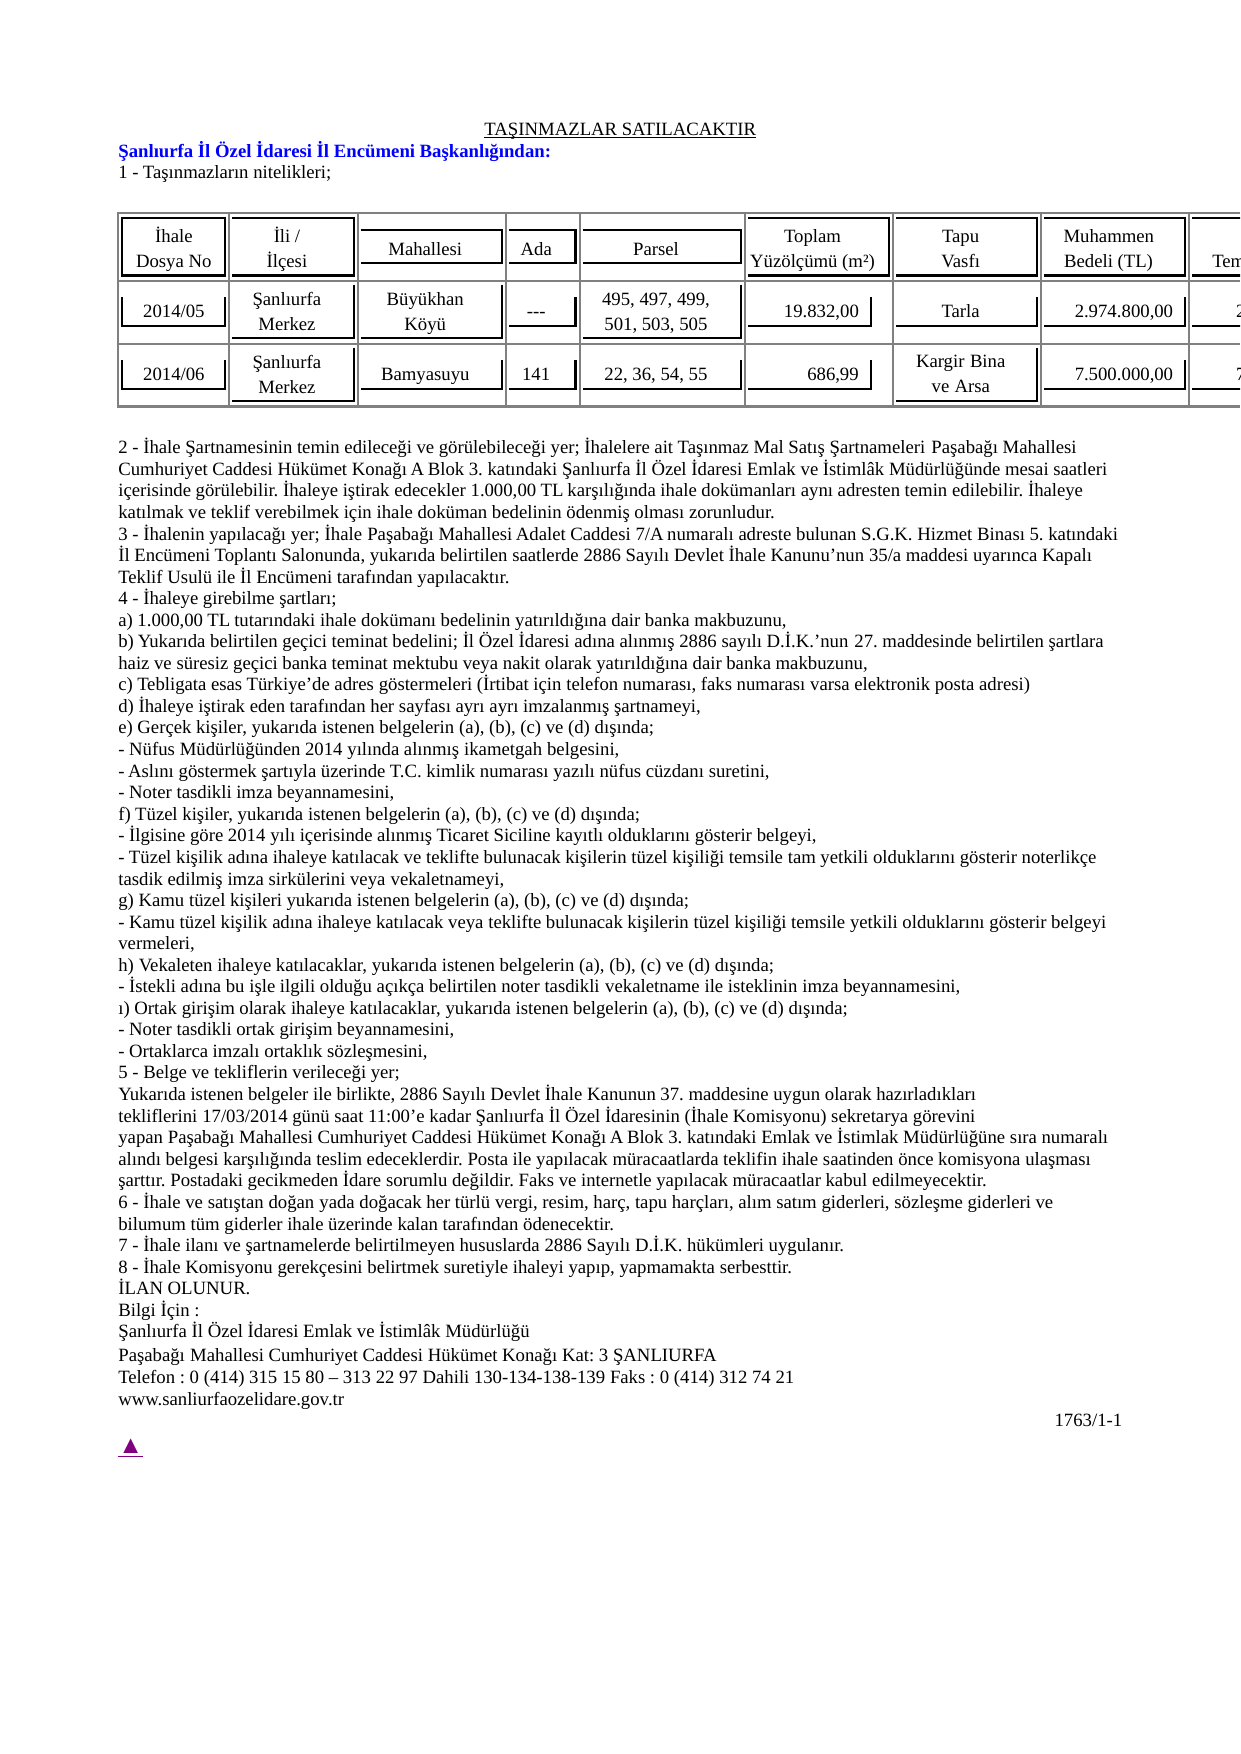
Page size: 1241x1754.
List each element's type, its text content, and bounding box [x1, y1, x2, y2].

text 5 - Belge ve tekliflerin verileceği yer; [118, 1061, 1122, 1083]
table_header İhale Dosya No [119, 214, 228, 279]
table_header Ada [507, 214, 579, 279]
text 3 - İhalenin yapılacağı yer; İhale Paşabağı Mahallesi Adalet Caddesi 7/A numaralı adreste bulunan S.G.K. Hizmet Binası 5. katındaki İl Encümeni Toplantı Salonunda, yukarıda belirtilen saatlerde 2886 Sayılı Devlet İhale Kanunu’nun 35/a maddesi uyarınca Kapalı Teklif Usulü ile İl Encümeni tarafından yapılacaktır. [118, 522, 1122, 587]
text e) Gerçek kişiler, yukarıda istenen belgelerin (a), (b), (c) ve (d) dışında; [118, 716, 1122, 738]
text ▲ [118, 1431, 1122, 1459]
text Şanlıurfa İl Özel İdaresi İl Encümeni Başkanlığından: [118, 140, 1122, 161]
text - Aslını göstermek şartıyla üzerinde T.C. kimlik numarası yazılı nüfus cüzdanı suretini, [118, 759, 1122, 781]
text - Tüzel kişilik adına ihaleye katılacak ve teklifte bulunacak kişilerin tüzel kişiliği temsile tam yetkili olduklarını gösterir noterlikçe tasdik edilmiş imza sirkülerini veya vekaletnameyi, [118, 846, 1122, 889]
text - İlgisine göre 2014 yılı içerisinde alınmış Ticaret Siciline kayıtlı olduklarını gösterir belgeyi, [118, 824, 1122, 846]
text www.sanliurfaozelidare.gov.tr [118, 1387, 1122, 1409]
text 1 - Taşınmazların nitelikleri; [118, 161, 1122, 183]
table_cell 297.480,00 [1190, 282, 1240, 342]
text ı) Ortak girişim olarak ihaleye katılacaklar, yukarıda istenen belgelerin (a), (b), (c) ve (d) dışında; [118, 997, 1122, 1018]
text 4 - İhaleye girebilme şartları; [118, 587, 1122, 609]
table_cell Şanlıurfa Merkez [230, 282, 357, 342]
text g) Kamu tüzel kişileri yukarıda istenen belgelerin (a), (b), (c) ve (d) dışında; [118, 889, 1122, 911]
text d) İhaleye iştirak eden tarafından her sayfası ayrı ayrı imzalanmış şartnameyi, [118, 695, 1122, 716]
table_header İli / İlçesi [230, 214, 357, 279]
text b) Yukarıda belirtilen geçici teminat bedelini; İl Özel İdaresi adına alınmış 2886 sayılı D.İ.K.’nun 27. maddesinde belirtilen şartlara haiz ve süresiz geçici banka teminat mektubu veya nakit olarak yatırıldığına dair banka makbuzunu, [118, 630, 1122, 673]
table_header Muhammen Bedeli (TL) [1042, 214, 1188, 279]
table_header Geçici Teminatı (TL) [1190, 214, 1240, 279]
table_cell Tarla [894, 282, 1040, 342]
text 2 - İhale Şartnamesinin temin edileceği ve görülebileceği yer; İhalelere ait Taşınmaz Mal Satış Şartnameleri Paşabağı Mahallesi Cumhuriyet Caddesi Hükümet Konağı A Blok 3. katındaki Şanlıurfa İl Özel İdaresi Emlak ve İstimlâk Müdürlüğünde mesai saatleri içerisinde görülebilir. İhaleye iştirak edecekler 1.000,00 TL karşılığında ihale dokümanları aynı adresten temin edilebilir. İhaleye katılmak ve teklif verebilmek için ihale doküman bedelinin ödenmiş olması zorunludur. [118, 436, 1122, 522]
table_cell 2014/05 [119, 282, 228, 342]
text - Kamu tüzel kişilik adına ihaleye katılacak veya teklifte bulunacak kişilerin tüzel kişiliği temsile yetkili olduklarını gösterir belgeyi vermeleri, [118, 911, 1122, 954]
table_cell 686,99 [746, 345, 892, 405]
table_cell 7.500.000,00 [1042, 345, 1188, 405]
text İLAN OLUNUR. [118, 1277, 1122, 1299]
text - Nüfus Müdürlüğünden 2014 yılında alınmış ikametgah belgesini, [118, 738, 1122, 759]
text 7 - İhale ilanı ve şartnamelerde belirtilmeyen hususlarda 2886 Sayılı D.İ.K. hükümleri uygulanır. [118, 1234, 1122, 1256]
table_cell 141 [507, 345, 579, 405]
text - Noter tasdikli imza beyannamesini, [118, 781, 1122, 803]
text a) 1.000,00 TL tutarındaki ihale dokümanı bedelinin yatırıldığına dair banka makbuzunu, [118, 609, 1122, 630]
table_header Parsel [581, 214, 744, 279]
text Telefon : 0 (414) 315 15 80 – 313 22 97 Dahili 130-134-138-139 Faks : 0 (414) 312 74 21 [118, 1366, 1122, 1387]
table_cell 495, 497, 499, 501, 503, 505 [581, 282, 744, 342]
table_cell 2.974.800,00 [1042, 282, 1188, 342]
table_header Mahallesi [359, 214, 505, 279]
table_cell --- [507, 282, 579, 342]
text c) Tebligata esas Türkiye’de adres göstermeleri (İrtibat için telefon numarası, faks numarası varsa elektronik posta adresi) [118, 673, 1122, 695]
text Paşabağı Mahallesi Cumhuriyet Caddesi Hükümet Konağı Kat: 3 ŞANLIURFA [118, 1342, 1122, 1366]
table_cell Kargir Bina ve Arsa [894, 345, 1040, 405]
text Yukarıda istenen belgeler ile birlikte, 2886 Sayılı Devlet İhale Kanunun 37. maddesine uygun olarak hazırladıkları tekliflerini 17/03/2014 günü saat 11:00’e kadar Şanlıurfa İl Özel İdaresinin (İhale Komisyonu) sekretarya görevini yapan Paşabağı Mahallesi Cumhuriyet Caddesi Hükümet Konağı A Blok 3. katındaki Emlak ve İstimlak Müdürlüğüne sıra numaralı alındı belgesi karşılığında teslim edeceklerdir. Posta ile yapılacak müracaatlarda teklifin ihale saatinden önce komisyona ulaşması şarttır. Postadaki gecikmeden İdare sorumlu değildir. Faks ve internetle yapılacak müracaatlar kabul edilmeyecektir. [118, 1083, 1122, 1191]
text f) Tüzel kişiler, yukarıda istenen belgelerin (a), (b), (c) ve (d) dışında; [118, 803, 1122, 824]
text - Ortaklarca imzalı ortaklık sözleşmesini, [118, 1040, 1122, 1061]
text Şanlıurfa İl Özel İdaresi Emlak ve İstimlâk Müdürlüğü [118, 1320, 1122, 1342]
text 6 - İhale ve satıştan doğan yada doğacak her türlü vergi, resim, harç, tapu harçları, alım satım giderleri, sözleşme giderleri ve bilumum tüm giderler ihale üzerinde kalan tarafından ödenecektir. [118, 1191, 1122, 1234]
table_header Toplam Yüzölçümü (m²) [746, 214, 892, 279]
text 1763/1-1 [118, 1409, 1122, 1431]
text TAŞINMAZLAR SATILACAKTIR [118, 118, 1122, 140]
table_cell Bamyasuyu [359, 345, 505, 405]
text - İstekli adına bu işle ilgili olduğu açıkça belirtilen noter tasdikli vekaletname ile isteklinin imza beyannamesini, [118, 975, 1122, 997]
table_cell 750.000,00 [1190, 345, 1240, 405]
table_cell 19.832,00 [746, 282, 892, 342]
table_cell Şanlıurfa Merkez [230, 345, 357, 405]
table_header Tapu Vasfı [894, 214, 1040, 279]
table_cell 22, 36, 54, 55 [581, 345, 744, 405]
text 8 - İhale Komisyonu gerekçesini belirtmek suretiyle ihaleyi yapıp, yapmamakta serbesttir. [118, 1256, 1122, 1277]
table_cell Büyükhan Köyü [359, 282, 505, 342]
text h) Vekaleten ihaleye katılacaklar, yukarıda istenen belgelerin (a), (b), (c) ve (d) dışında; [118, 954, 1122, 975]
table_cell 2014/06 [119, 345, 228, 405]
text Bilgi İçin : [118, 1299, 1122, 1320]
text - Noter tasdikli ortak girişim beyannamesini, [118, 1018, 1122, 1040]
